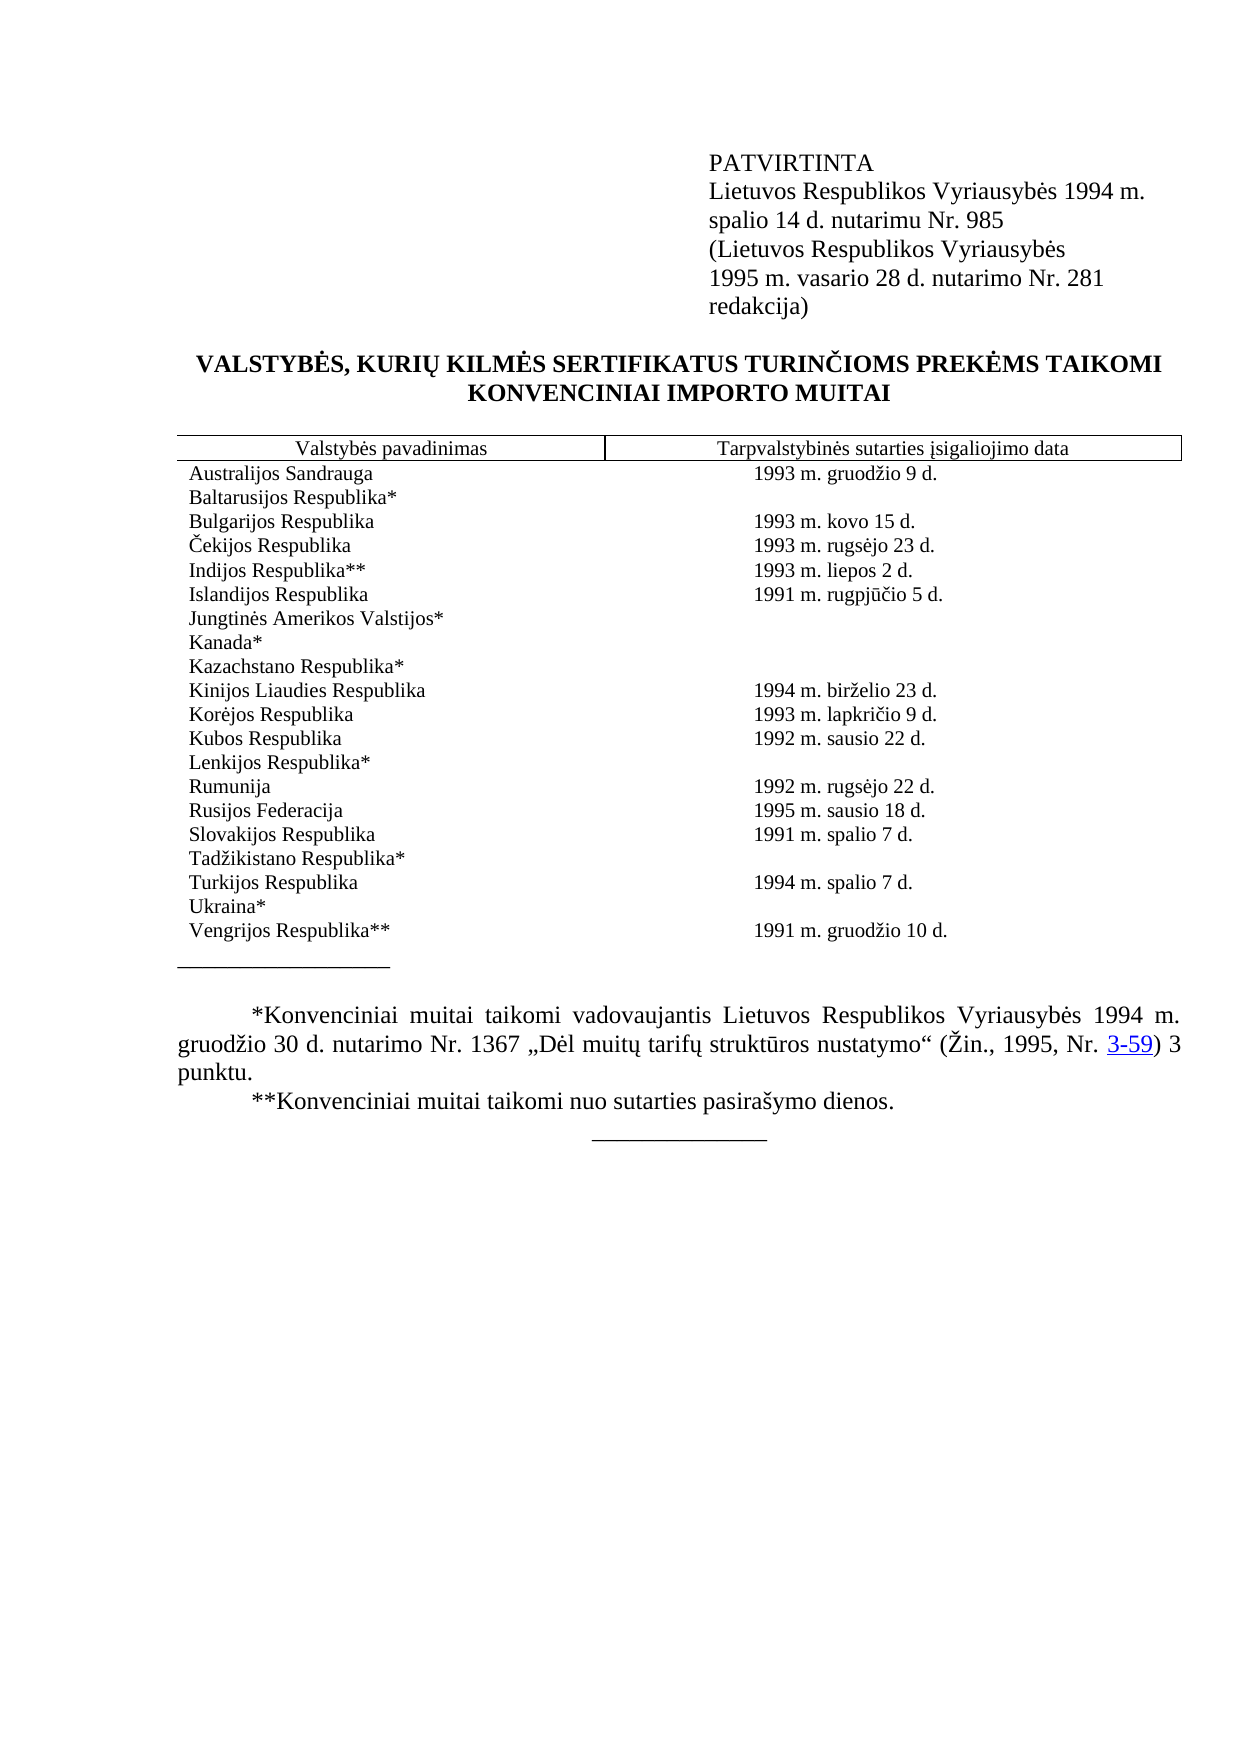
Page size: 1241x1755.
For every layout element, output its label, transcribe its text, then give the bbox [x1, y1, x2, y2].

table_cell 1993 m. rugsėjo 23 d. [605, 534, 1181, 557]
table_cell Kubos Respublika [177, 726, 605, 750]
table_cell Islandijos Respublika [177, 582, 605, 606]
table_cell Lenkijos Respublika* [177, 750, 605, 774]
table_cell [605, 846, 1181, 870]
text ______________ [177, 1115, 1181, 1144]
text **Konvenciniai muitai taikomi nuo sutarties pasirašymo dienos. [177, 1086, 1181, 1115]
table_cell Rumunija [177, 774, 605, 798]
table_cell Vengrijos Respublika** [177, 919, 605, 942]
table_cell [605, 630, 1181, 654]
table_cell Jungtinės Amerikos Valstijos* [177, 606, 605, 630]
table_cell Kanada* [177, 630, 605, 654]
table_cell 1993 m. lapkričio 9 d. [605, 702, 1181, 726]
table_cell 1992 m. rugsėjo 22 d. [605, 774, 1181, 798]
table_cell Rusijos Federacija [177, 798, 605, 822]
table_cell Tadžikistano Respublika* [177, 846, 605, 870]
text VALSTYBĖS, KURIŲ KILMĖS SERTIFIKATUS TURINČIOMS PREKĖMS TAIKOMI KONVENCINIAI IMPORTO MUITAI [177, 349, 1181, 406]
table_cell [605, 606, 1181, 630]
table_cell 1994 m. birželio 23 d. [605, 678, 1181, 702]
table_cell [605, 485, 1181, 509]
table_header Tarpvalstybinės sutarties įsigaliojimo data [606, 436, 1181, 460]
table_cell [605, 654, 1181, 678]
table_cell Kazachstano Respublika* [177, 654, 605, 678]
text *Konvenciniai muitai taikomi vadovaujantis Lietuvos Respublikos Vyriausybės 1994 m. gruodžio 30 d. nutarimo Nr. 1367 „Dėl muitų tarifų struktūros nustatymo“ (Žin., 1995, Nr. 3-59) 3 punktu. [177, 1000, 1181, 1086]
table_cell Baltarusijos Respublika* [177, 485, 605, 509]
table_cell 1993 m. liepos 2 d. [605, 558, 1181, 582]
table_header Valstybės pavadinimas [177, 436, 604, 460]
text spalio 14 d. nutarimu Nr. 985 [177, 205, 1181, 234]
table_cell Kinijos Liaudies Respublika [177, 678, 605, 702]
table_cell Čekijos Respublika [177, 534, 605, 557]
table_cell 1991 m. gruodžio 10 d. [605, 919, 1181, 942]
table_cell 1995 m. sausio 18 d. [605, 798, 1181, 822]
table_cell Turkijos Respublika [177, 870, 605, 894]
text Lietuvos Respublikos Vyriausybės 1994 m. [177, 176, 1181, 205]
table_cell 1994 m. spalio 7 d. [605, 870, 1181, 894]
text (Lietuvos Respublikos Vyriausybės [177, 234, 1181, 263]
table_cell Slovakijos Respublika [177, 822, 605, 846]
table_cell Indijos Respublika** [177, 558, 605, 582]
text PATVIRTINTA [709, 148, 1181, 176]
text 1995 m. vasario 28 d. nutarimo Nr. 281 [177, 263, 1181, 291]
table_cell [605, 894, 1181, 918]
table_cell Australijos Sandrauga [177, 461, 605, 485]
table_cell 1991 m. rugpjūčio 5 d. [605, 582, 1181, 606]
table_cell 1991 m. spalio 7 d. [605, 822, 1181, 846]
table_cell 1993 m. gruodžio 9 d. [605, 461, 1181, 485]
table_cell Ukraina* [177, 894, 605, 918]
table_cell 1993 m. kovo 15 d. [605, 509, 1181, 533]
table_cell [605, 750, 1181, 774]
text _________________ [177, 942, 1181, 971]
table_cell Bulgarijos Respublika [177, 509, 605, 533]
text redakcija) [177, 291, 1181, 320]
table_cell Korėjos Respublika [177, 702, 605, 726]
table_cell 1992 m. sausio 22 d. [605, 726, 1181, 750]
